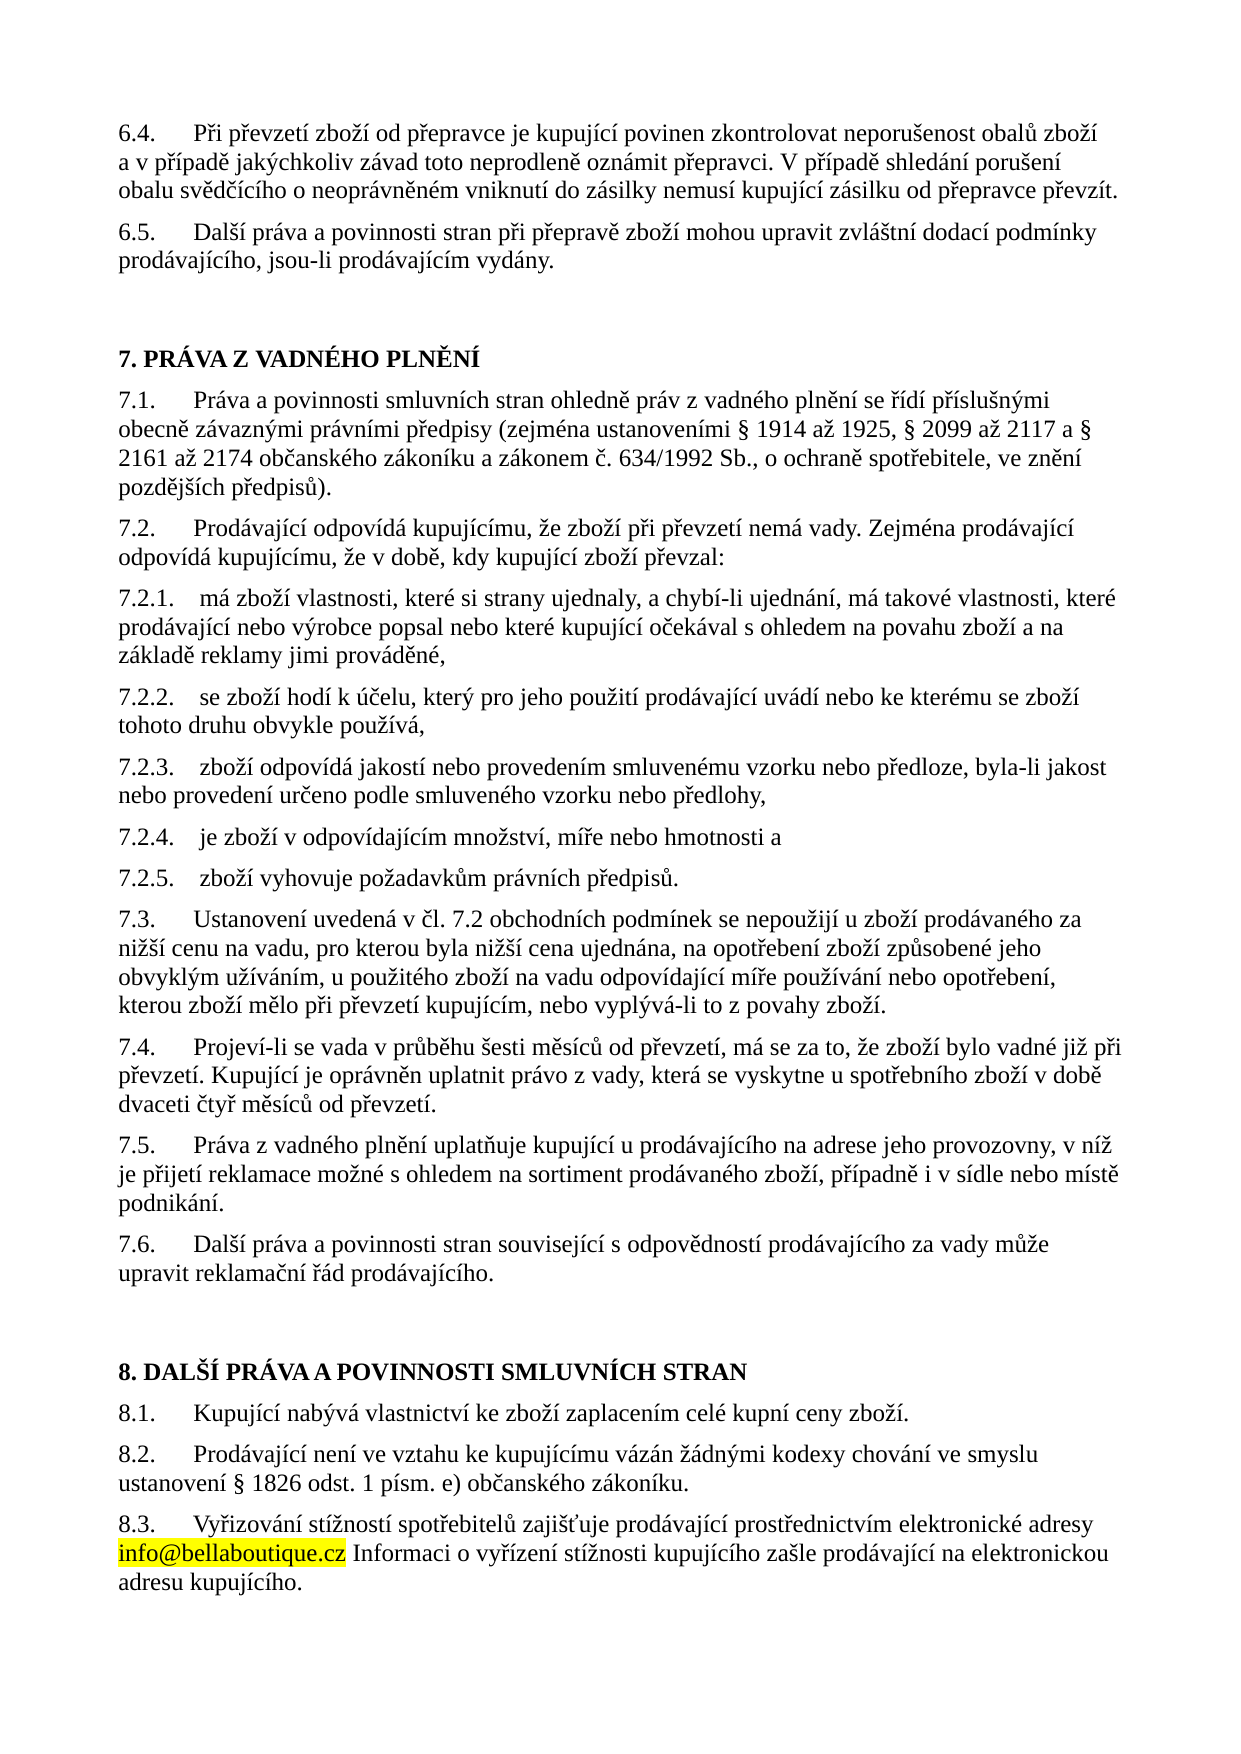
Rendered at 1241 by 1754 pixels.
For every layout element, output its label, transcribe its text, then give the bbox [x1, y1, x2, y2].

text 7.6. Další práva a povinnosti stran související s odpovědností prodávajícího za vady může upravit reklamační řád prodávajícího. [118, 1229, 1122, 1287]
text 7.2.4. je zboží v odpovídajícím množství, míře nebo hmotnosti a [118, 822, 1122, 851]
text 8.3. Vyřizování stížností spotřebitelů zajišťuje prodávající prostřednictvím elektronické adresy info@bellaboutique.cz Informaci o vyřízení stížnosti kupujícího zašle prodávající na elektronickou adresu kupujícího. [118, 1509, 1122, 1596]
text 7.2.1. má zboží vlastnosti, které si strany ujednaly, a chybí-li ujednání, má takové vlastnosti, které prodávající nebo výrobce popsal nebo které kupující očekával s ohledem na povahu zboží a na základě reklamy jimi prováděné, [118, 583, 1122, 669]
text 6.4. Při převzetí zboží od přepravce je kupující povinen zkontrolovat neporušenost obalů zboží a v případě jakýchkoliv závad toto neprodleně oznámit přepravci. V případě shledání porušení obalu svědčícího o neoprávněném vniknutí do zásilky nemusí kupující zásilku od přepravce převzít. [118, 118, 1122, 204]
text 7.5. Práva z vadného plnění uplatňuje kupující u prodávajícího na adrese jeho provozovny, v níž je přijetí reklamace možné s ohledem na sortiment prodávaného zboží, případně i v sídle nebo místě podnikání. [118, 1131, 1122, 1217]
text 7.3. Ustanovení uvedená v čl. 7.2 obchodních podmínek se nepoužijí u zboží prodávaného za nižší cenu na vadu, pro kterou byla nižší cena ujednána, na opotřebení zboží způsobené jeho obvyklým užíváním, u použitého zboží na vadu odpovídající míře používání nebo opotřebení, kterou zboží mělo při převzetí kupujícím, nebo vyplývá-li to z povahy zboží. [118, 904, 1122, 1019]
text 7.1. Práva a povinnosti smluvních stran ohledně práv z vadného plnění se řídí příslušnými obecně závaznými právními předpisy (zejména ustanoveními § 1914 až 1925, § 2099 až 2117 a § 2161 až 2174 občanského zákoníku a zákonem č. 634/1992 Sb., o ochraně spotřebitele, ve znění pozdějších předpisů). [118, 386, 1122, 501]
text 7.2.5. zboží vyhovuje požadavkům právních předpisů. [118, 863, 1122, 892]
text 6.5. Další práva a povinnosti stran při přepravě zboží mohou upravit zvláštní dodací podmínky prodávajícího, jsou-li prodávajícím vydány. [118, 217, 1122, 274]
text 7.2. Prodávající odpovídá kupujícímu, že zboží při převzetí nemá vady. Zejména prodávající odpovídá kupujícímu, že v době, kdy kupující zboží převzal: [118, 513, 1122, 571]
text 8.1. Kupující nabývá vlastnictví ke zboží zaplacením celé kupní ceny zboží. [118, 1398, 1122, 1427]
text 7.4. Projeví-li se vada v průběhu šesti měsíců od převzetí, má se za to, že zboží bylo vadné již při převzetí. Kupující je oprávněn uplatnit právo z vady, která se vyskytne u spotřebního zboží v době dvaceti čtyř měsíců od převzetí. [118, 1032, 1122, 1118]
text 8. DALŠÍ PRÁVA A POVINNOSTI SMLUVNÍCH STRAN [118, 1299, 1122, 1386]
text 7.2.2. se zboží hodí k účelu, který pro jeho použití prodávající uvádí nebo ke kterému se zboží tohoto druhu obvykle používá, [118, 682, 1122, 739]
text 7.2.3. zboží odpovídá jakostí nebo provedením smluvenému vzorku nebo předloze, byla-li jakost nebo provedení určeno podle smluveného vzorku nebo předlohy, [118, 752, 1122, 809]
text 7. PRÁVA Z VADNÉHO PLNĚNÍ [118, 287, 1122, 373]
text 8.2. Prodávající není ve vztahu ke kupujícímu vázán žádnými kodexy chování ve smyslu ustanovení § 1826 odst. 1 písm. e) občanského zákoníku. [118, 1439, 1122, 1497]
